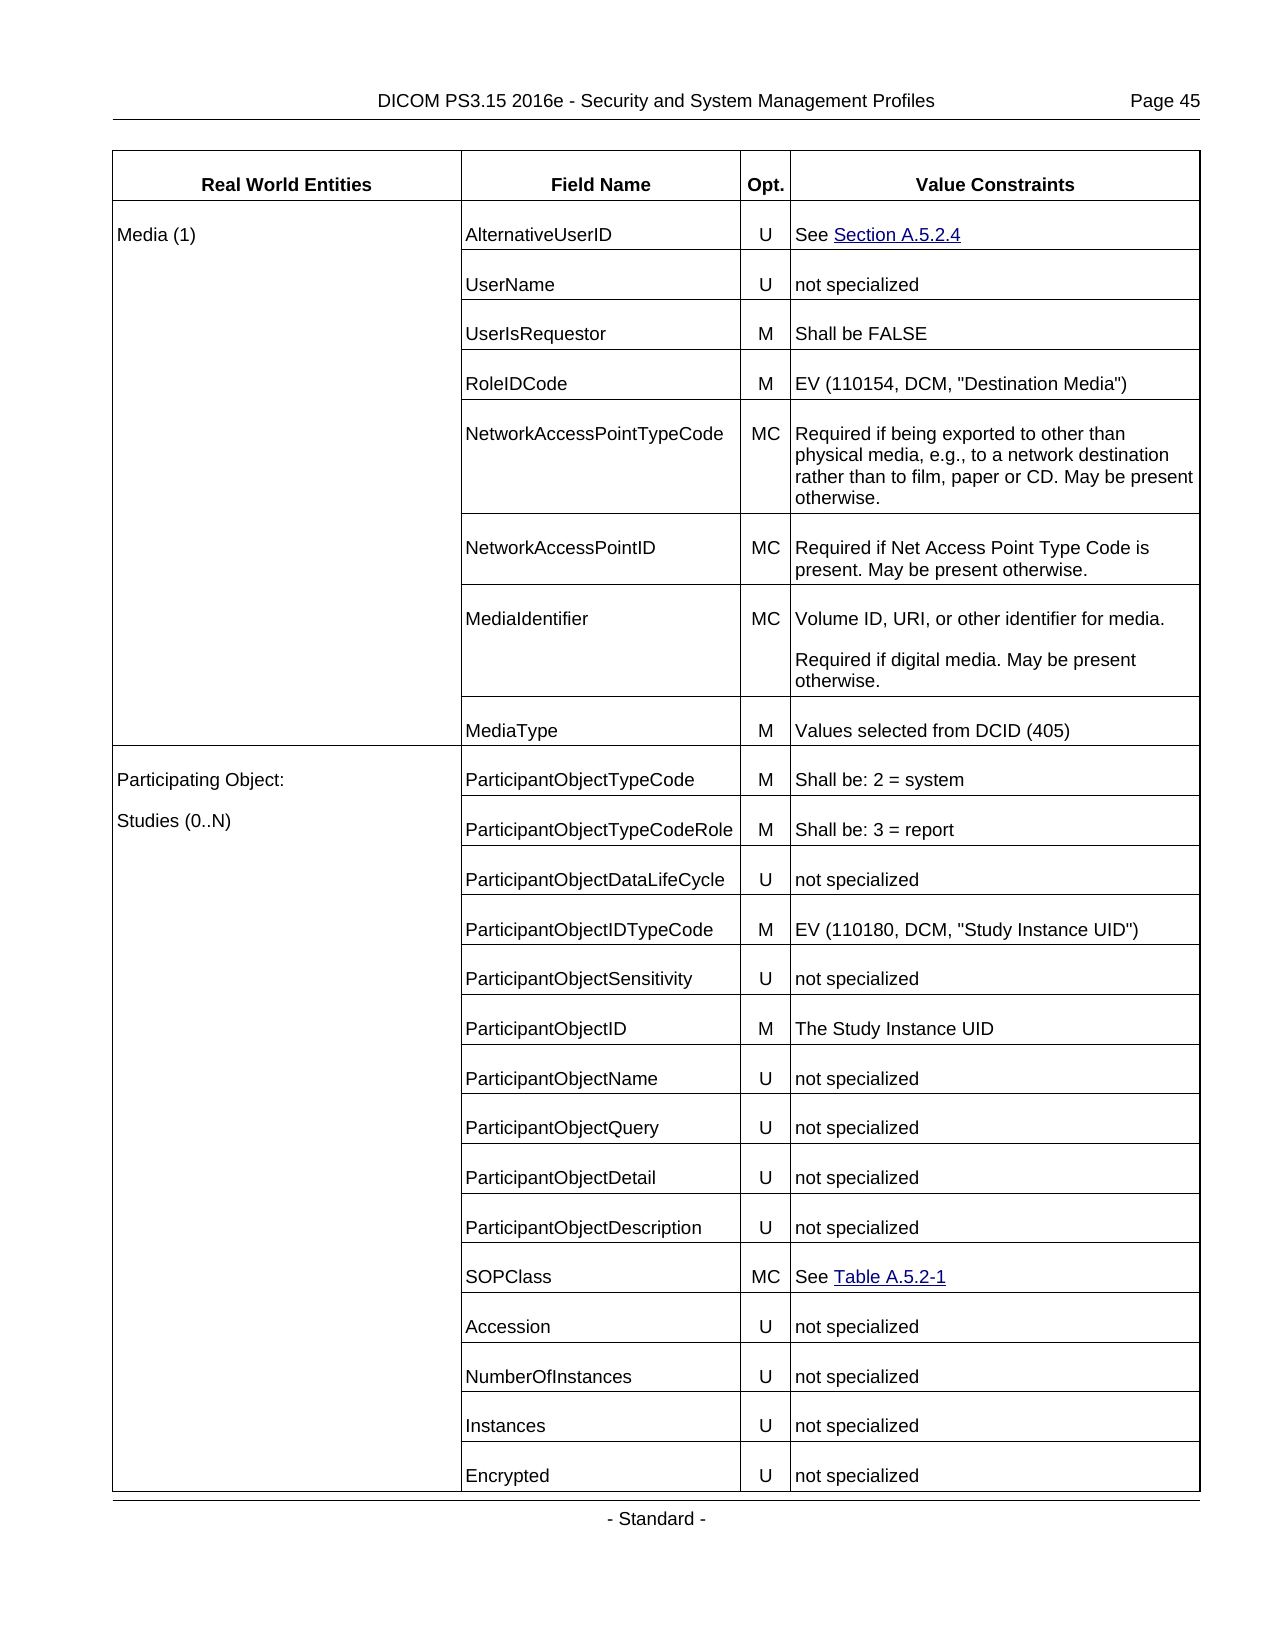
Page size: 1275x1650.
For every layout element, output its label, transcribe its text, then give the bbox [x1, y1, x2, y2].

table_cell not specialized [791, 1094, 1199, 1143]
table_cell NetworkAccessPointID [462, 514, 740, 584]
table_cell M [741, 350, 790, 398]
table_cell U [741, 1194, 790, 1242]
table_cell U [741, 1094, 790, 1143]
table_cell NumberOfInstances [462, 1343, 740, 1391]
table_cell not specialized [791, 1293, 1199, 1342]
table_cell not specialized [791, 945, 1199, 994]
table_cell not specialized [791, 1392, 1199, 1441]
table_cell ParticipantObjectIDTypeCode [462, 895, 740, 944]
table_cell Encrypted [462, 1442, 740, 1491]
table_cell M [741, 995, 790, 1043]
table_cell M [741, 697, 790, 745]
table_cell MC [741, 400, 790, 513]
table_cell MediaType [462, 697, 740, 745]
table_cell See Section A.5.2.4 [791, 201, 1199, 249]
table_cell Participating Object: Studies (0..N) [113, 746, 461, 1491]
table_cell U [741, 1392, 790, 1441]
table_cell UserName [462, 250, 740, 299]
table_cell not specialized [791, 1045, 1199, 1093]
table_cell ParticipantObjectTypeCodeRole [462, 796, 740, 845]
table_cell not specialized [791, 846, 1199, 894]
table_cell RoleIDCode [462, 350, 740, 398]
table_cell M [741, 300, 790, 349]
table_cell not specialized [791, 1442, 1199, 1491]
table_cell M [741, 895, 790, 944]
table_cell Shall be FALSE [791, 300, 1199, 349]
table_cell not specialized [791, 250, 1199, 299]
table_cell U [741, 201, 790, 249]
table_cell ParticipantObjectDataLifeCycle [462, 846, 740, 894]
table_cell Instances [462, 1392, 740, 1441]
table_cell ParticipantObjectID [462, 995, 740, 1043]
table_cell MC [741, 514, 790, 584]
table_cell SOPClass [462, 1243, 740, 1292]
table_cell MediaIdentifier [462, 585, 740, 696]
table_cell See Table A.5.2-1 [791, 1243, 1199, 1292]
table_cell Values selected from DCID (405) [791, 697, 1199, 745]
table_header Field Name [462, 151, 740, 200]
table_cell U [741, 1343, 790, 1391]
table_cell ParticipantObjectSensitivity [462, 945, 740, 994]
table_cell ParticipantObjectName [462, 1045, 740, 1093]
table_header Value Constraints [791, 151, 1199, 200]
table_cell Shall be: 2 = system [791, 746, 1199, 795]
table_cell Volume ID, URI, or other identifier for media. Required if digital media. May be present otherwise. [791, 585, 1199, 696]
table_cell NetworkAccessPointTypeCode [462, 400, 740, 513]
table_cell not specialized [791, 1194, 1199, 1242]
table_header Real World Entities [113, 151, 461, 200]
table_cell M [741, 746, 790, 795]
table_cell Media (1) [113, 201, 461, 745]
table_cell AlternativeUserID [462, 201, 740, 249]
table_cell ParticipantObjectTypeCode [462, 746, 740, 795]
table_cell U [741, 1293, 790, 1342]
table_cell U [741, 945, 790, 994]
table_cell U [741, 846, 790, 894]
table_cell M [741, 796, 790, 845]
table_cell UserIsRequestor [462, 300, 740, 349]
table_cell EV (110180, DCM, "Study Instance UID") [791, 895, 1199, 944]
table_cell MC [741, 585, 790, 696]
table_cell Required if being exported to other than physical media, e.g., to a network destination rather than to film, paper or CD. May be present otherwise. [791, 400, 1199, 513]
table_cell MC [741, 1243, 790, 1292]
table_header Opt. [741, 151, 790, 200]
table_cell ParticipantObjectQuery [462, 1094, 740, 1143]
table_cell Required if Net Access Point Type Code is present. May be present otherwise. [791, 514, 1199, 584]
table_cell EV (110154, DCM, "Destination Media") [791, 350, 1199, 398]
table_cell U [741, 250, 790, 299]
table_cell U [741, 1442, 790, 1491]
table_cell Accession [462, 1293, 740, 1342]
table_cell not specialized [791, 1343, 1199, 1391]
table_cell ParticipantObjectDetail [462, 1144, 740, 1192]
table_cell U [741, 1144, 790, 1192]
table_cell Shall be: 3 = report [791, 796, 1199, 845]
table_cell not specialized [791, 1144, 1199, 1192]
table_cell The Study Instance UID [791, 995, 1199, 1043]
table_cell ParticipantObjectDescription [462, 1194, 740, 1242]
table_cell U [741, 1045, 790, 1093]
